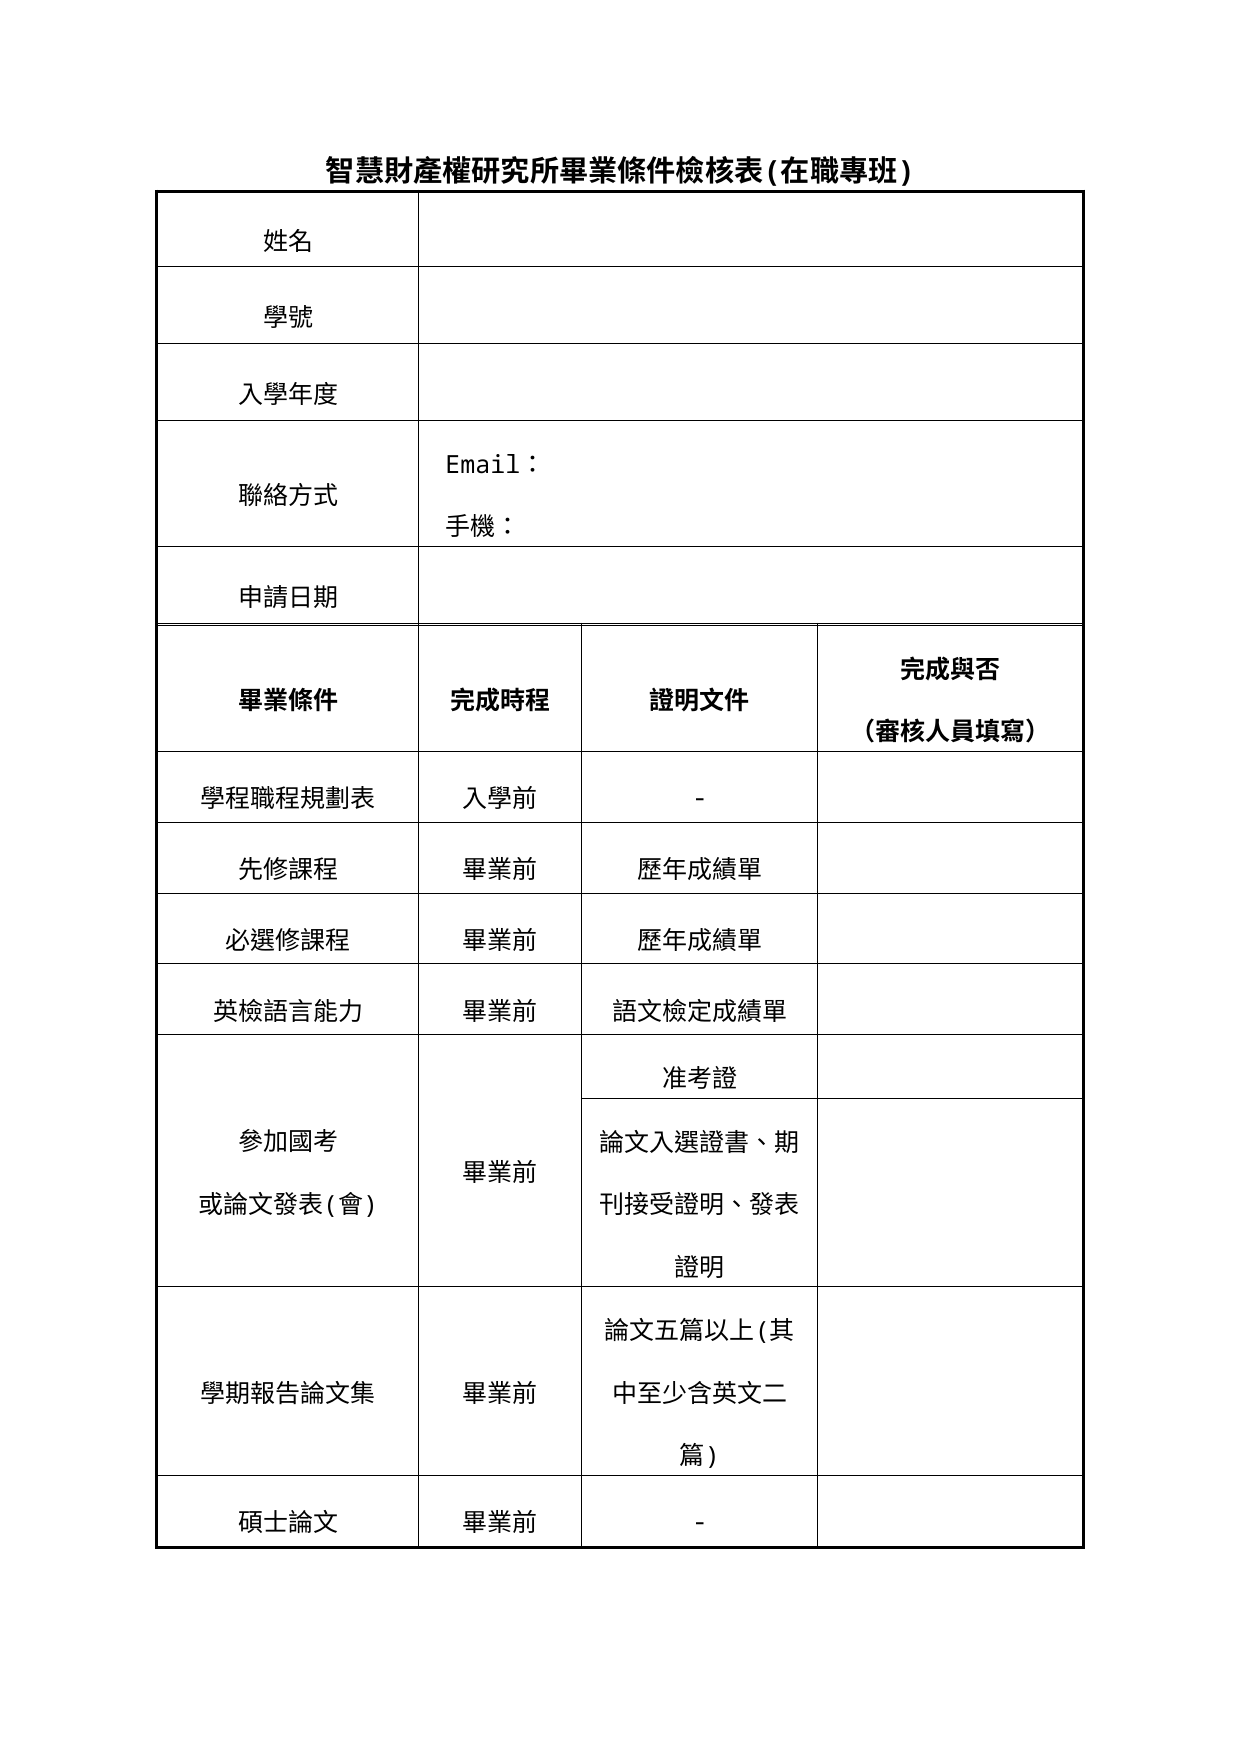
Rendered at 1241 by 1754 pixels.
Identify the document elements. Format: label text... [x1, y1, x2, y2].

table_cell [818, 1476, 1082, 1546]
table_cell 英檢語言能力 [158, 964, 418, 1034]
table_cell 證明文件 [582, 626, 817, 751]
table_cell 畢業條件 [158, 626, 418, 751]
table_cell [818, 1287, 1082, 1475]
table_cell [419, 267, 1082, 343]
table_cell [818, 823, 1082, 892]
table_cell 畢業前 [419, 964, 581, 1034]
text 智慧財產權研究所畢業條件檢核表(在職專班) [187, 127, 1053, 189]
table_cell 論文入選證書、期刊接受證明、發表證明 [582, 1099, 817, 1286]
table_cell 必選修課程 [158, 894, 418, 963]
table_cell 歷年成績單 [582, 823, 817, 892]
table_cell - [582, 752, 817, 822]
table_cell 聯絡方式 [158, 421, 418, 546]
table_cell 語文檢定成績單 [582, 964, 817, 1034]
table_cell [818, 1035, 1082, 1098]
table_cell [818, 894, 1082, 963]
table_cell 先修課程 [158, 823, 418, 892]
table_cell 入學前 [419, 752, 581, 822]
table_cell 參加國考 或論文發表(會) [158, 1035, 418, 1286]
table_cell 論文五篇以上(其中至少含英文二篇) [582, 1287, 817, 1475]
table_cell [818, 1099, 1082, 1286]
table_cell 學期報告論文集 [158, 1287, 418, 1475]
table_cell [419, 547, 1082, 623]
table_header 姓名 [158, 193, 418, 266]
table_cell 歷年成績單 [582, 894, 817, 963]
table_cell [818, 964, 1082, 1034]
table_cell 完成時程 [419, 626, 581, 751]
table_cell 申請日期 [158, 547, 418, 623]
table_cell 畢業前 [419, 1476, 581, 1546]
table_cell 畢業前 [419, 1035, 581, 1286]
table_cell [818, 752, 1082, 822]
table_cell 入學年度 [158, 344, 418, 420]
table_cell 完成與否 （審核人員填寫） [818, 626, 1082, 751]
table_cell 學號 [158, 267, 418, 343]
table_cell 學程職程規劃表 [158, 752, 418, 822]
table_cell - [582, 1476, 817, 1546]
table_header [419, 193, 1082, 266]
table_cell 畢業前 [419, 1287, 581, 1475]
table_cell 畢業前 [419, 894, 581, 963]
table_cell 准考證 [582, 1035, 817, 1098]
table_cell [419, 344, 1082, 420]
table_cell 碩士論文 [158, 1476, 418, 1546]
table_cell 畢業前 [419, 823, 581, 892]
table_cell Email： 手機： [419, 421, 1082, 546]
